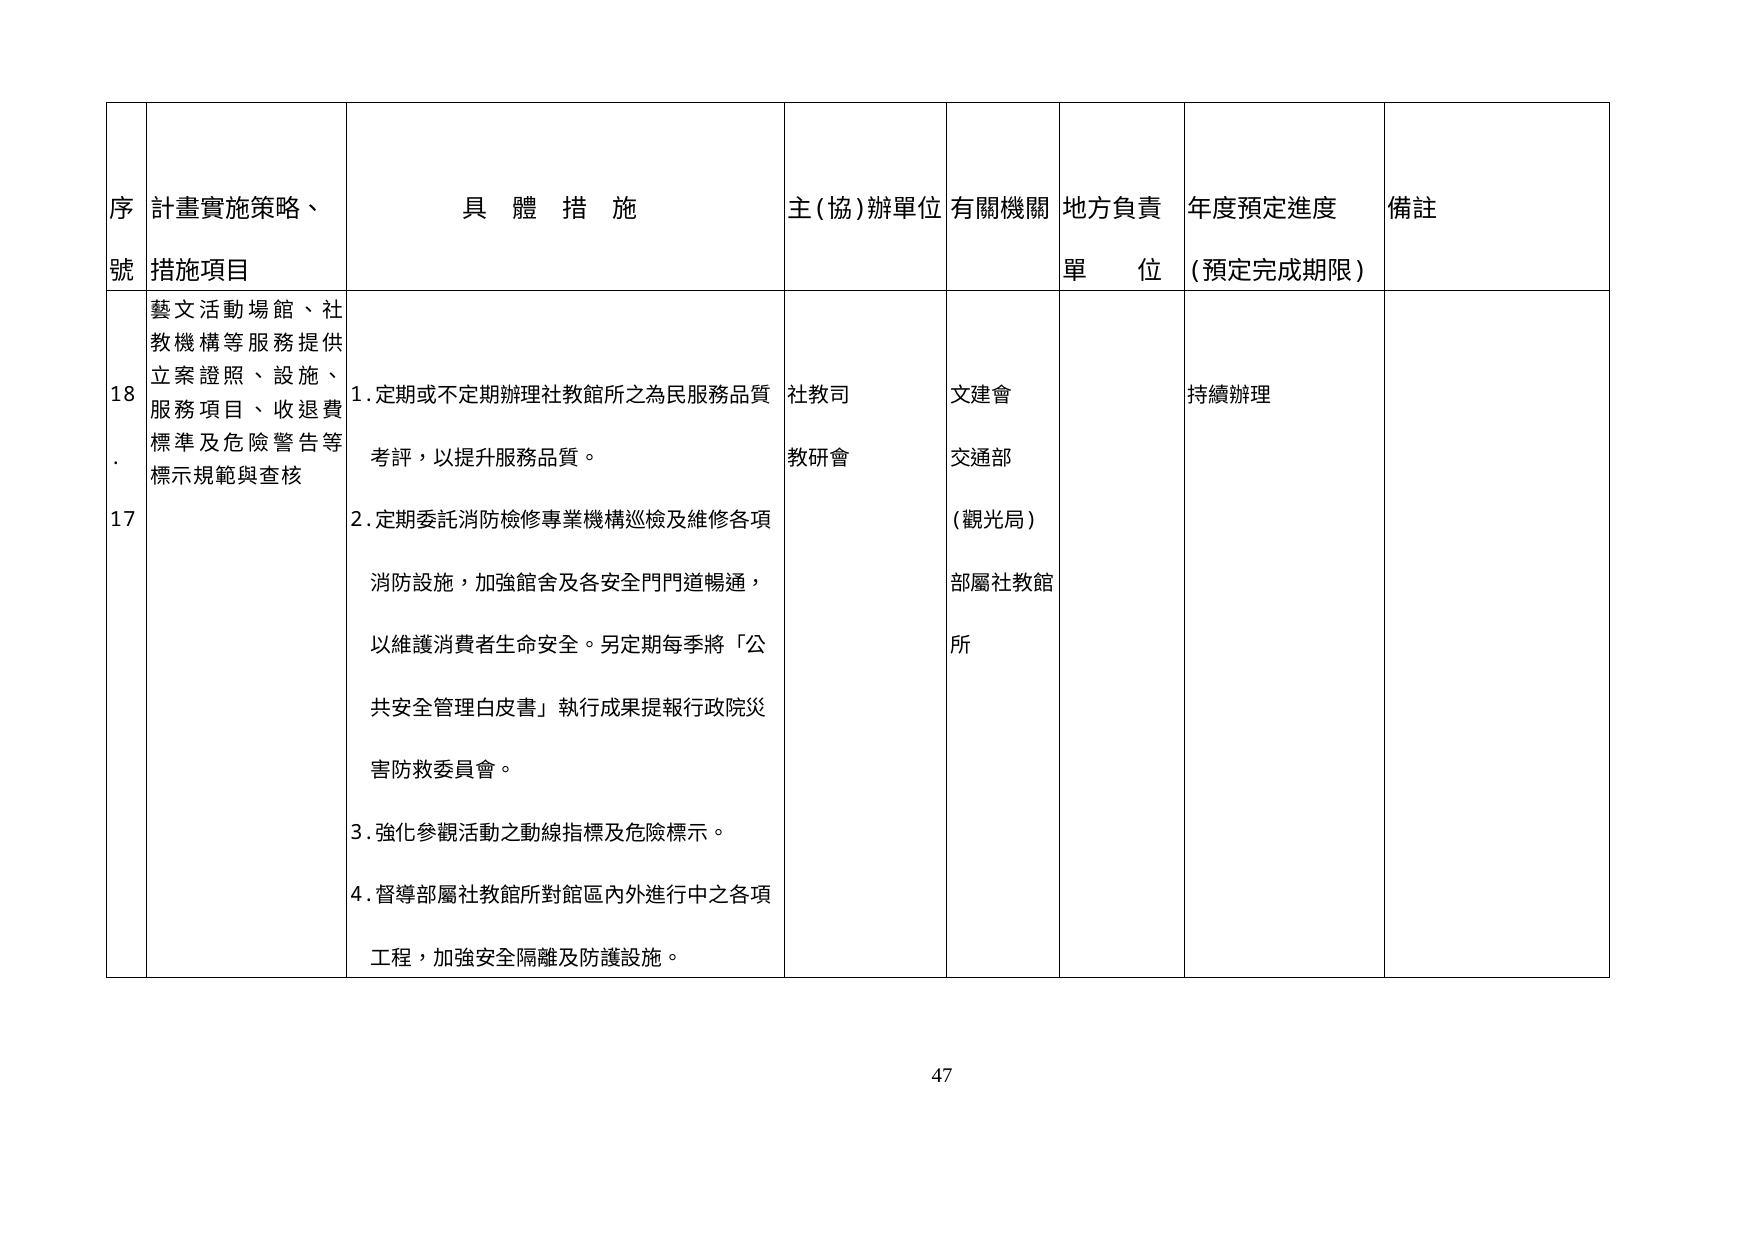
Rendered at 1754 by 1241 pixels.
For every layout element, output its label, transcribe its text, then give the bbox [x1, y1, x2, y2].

table_header 計畫實施策略、 措施項目 [147, 103, 346, 289]
table_cell 文建會 交通部 (觀光局) 部屬社教館所 [947, 291, 1059, 977]
table_header 序 號 [107, 103, 146, 289]
table_cell [1060, 291, 1184, 977]
table_cell [1385, 291, 1609, 977]
table_cell 持續辦理 [1185, 291, 1384, 977]
table_header 年度預定進度 (預定完成期限) [1185, 103, 1384, 289]
table_cell 藝文活動場館、社教機構等服務提供立案證照、設施、服務項目、收退費標準及危險警告等標示規範與查核 [147, 291, 346, 977]
table_cell 17* [107, 291, 146, 977]
table_header 備註 [1385, 103, 1609, 289]
table_header 主(協)辦單位 [785, 103, 946, 289]
table_cell 社教司 教研會 [785, 291, 946, 977]
table_header 地方負責 單 位 [1060, 103, 1184, 289]
table_header 有關機關 [947, 103, 1059, 289]
table_header 具 體 措 施 [347, 103, 784, 289]
table_cell 1.定期或不定期辦理社教館所之為民服務品質考評，以提升服務品質。 2.定期委託消防檢修專業機構巡檢及維修各項消防設施，加強館舍及各安全門門道暢通，以維護消費者生命安全。另定期每季將「公共安全管理白皮書」執行成果提報行政院災害防救委員會。 3.強化參觀活動之動線指標及危險標示。 4.督導部屬社教館所對館區內外進行中之各項工程，加強安全隔離及防護設施。 [347, 291, 784, 977]
